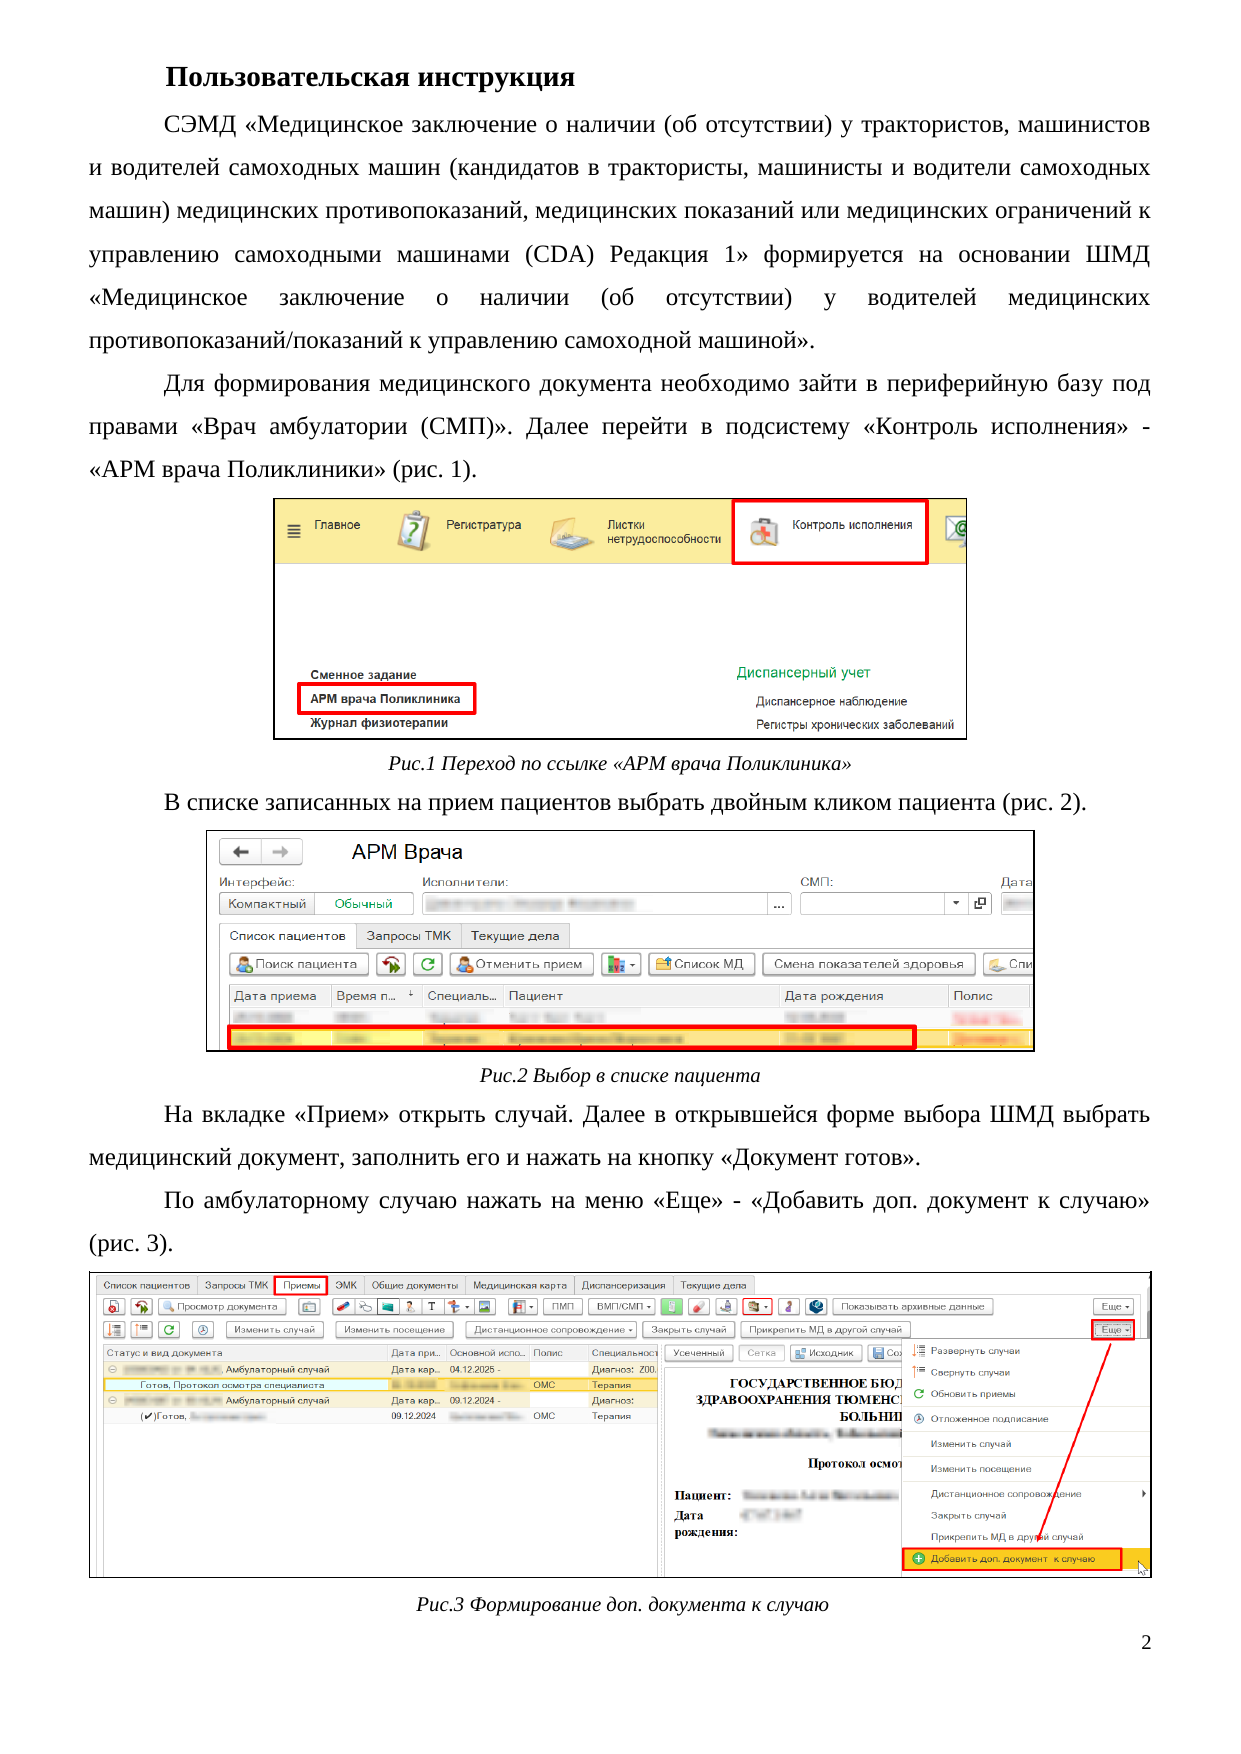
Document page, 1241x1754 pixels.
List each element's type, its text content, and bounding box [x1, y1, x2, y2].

subtitle Пользовательская инструкция [124, 59, 1152, 93]
list Рис.2 Выбор в списке пациента [89, 1063, 1152, 1087]
list По амбулаторному случаю нажать на меню «Еще» - «Добавить доп. документ к случаю» (рис. 3). [89, 1185, 1152, 1257]
picture [207, 831, 1033, 1050]
list Рис.1 Переход по ссылке «АРМ врача Поликлиника» [89, 751, 1152, 775]
list СЭМД «Медицинское заключение о наличии (об отсутствии) у трактористов, машинистов и водителей самоходных машин (кандидатов в трактористы, машинисты и водители самоходных машин) медицинских противопоказаний, медицинских показаний или медицинских ограничений к управлению самоходными машинами (CDA) Редакция 1» формируется на основании ШМД «Медицинское заключение о наличии (об отсутствии) у водителей медицинских противопоказаний/показаний к управлению самоходной машиной». [89, 109, 1152, 354]
list В списке записанных на прием пациентов выбрать двойным кликом пациента (рис. 2). [89, 787, 1152, 815]
picture [90, 1273, 1150, 1577]
list На вкладке «Прием» открыть случай. Далее в открывшейся форме выбора ШМД выбрать медицинский документ, заполнить его и нажать на кнопку «Документ готов». [89, 1099, 1152, 1171]
list Для формирования медицинского документа необходимо зайти в периферийную базу под правами «Врач амбулатории (СМП)». Далее перейти в подсистему «Контроль исполнения» - «АРМ врача Поликлиники» (рис. 1). [89, 368, 1152, 483]
list Рис.3 Формирование доп. документа к случаю [89, 1592, 1152, 1616]
picture [275, 499, 966, 738]
